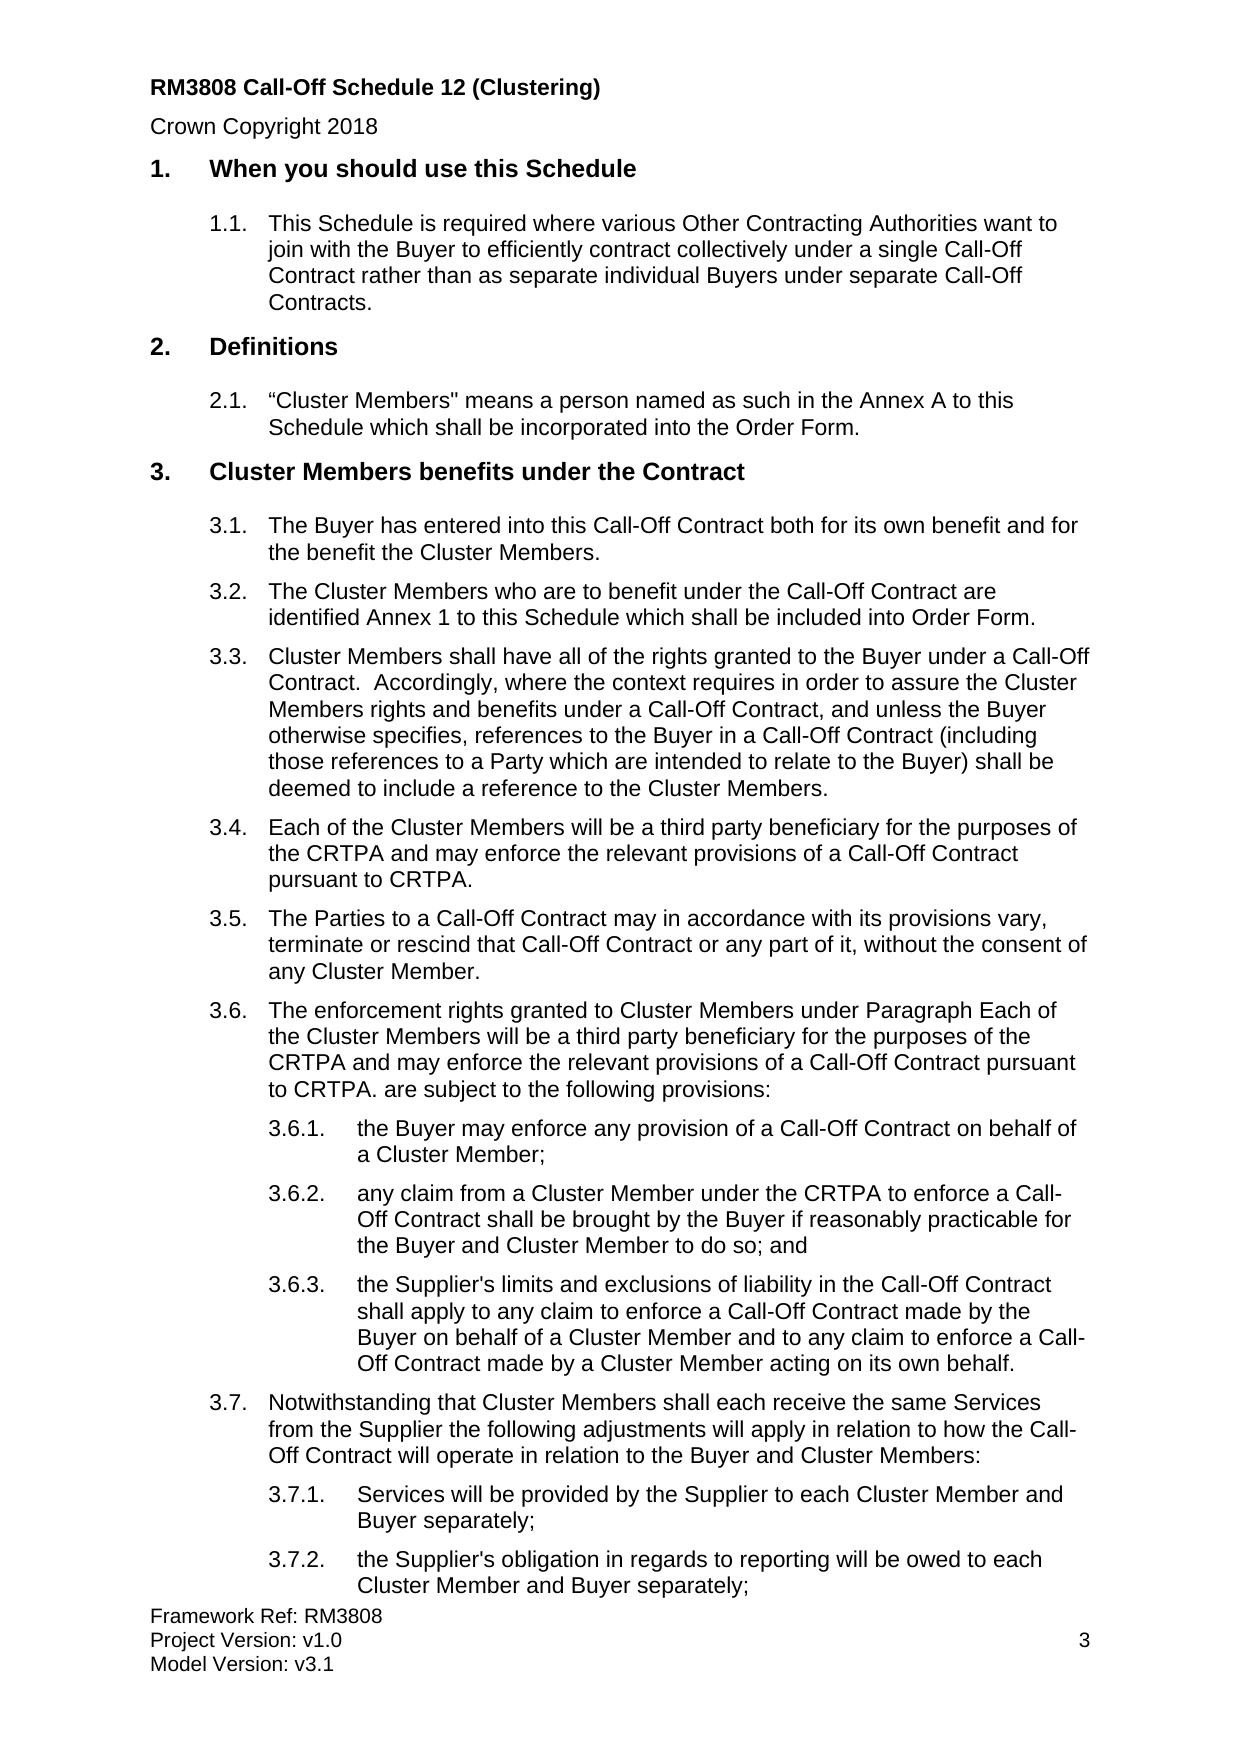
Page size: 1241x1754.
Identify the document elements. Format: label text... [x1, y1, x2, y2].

list Services will be provided by the Supplier to each Cluster Member and Buyer separately; [268, 1481, 1090, 1533]
list any claim from a Cluster Member under the CRTPA to enforce a Call-Off Contract shall be brought by the Buyer if reasonably practicable for the Buyer and Cluster Member to do so; and [268, 1180, 1090, 1259]
list This Schedule is required where various Other Contracting Authorities want to join with the Buyer to efficiently contract collectively under a single Call-Off Contract rather than as separate individual Buyers under separate Call-Off Contracts. [209, 210, 1090, 315]
list The Parties to a Call-Off Contract may in accordance with its provisions vary, terminate or rescind that Call-Off Contract or any part of it, without the consent of any Cluster Member. [209, 905, 1090, 984]
list Each of the Cluster Members will be a third party beneficiary for the purposes of the CRTPA and may enforce the relevant provisions of a Call-Off Contract pursuant to CRTPA. [209, 813, 1090, 893]
list Cluster Members shall have all of the rights granted to the Buyer under a Call-Off Contract. Accordingly, where the context requires in order to assure the Cluster Members rights and benefits under a Call-Off Contract, and unless the Buyer otherwise specifies, references to the Buyer in a Call-Off Contract (including those references to a Party which are intended to relate to the Buyer) shall be deemed to include a reference to the Cluster Members. [209, 643, 1090, 801]
list the Supplier's obligation in regards to reporting will be owed to each Cluster Member and Buyer separately; [268, 1546, 1090, 1599]
list The Cluster Members who are to benefit under the Call-Off Contract are identified Annex 1 to this Schedule which shall be included into Order Form. [209, 578, 1090, 630]
list “Cluster Members" means a person named as such in the Annex A to this Schedule which shall be incorporated into the Order Form. [209, 387, 1090, 440]
list Notwithstanding that Cluster Members shall each receive the same Services from the Supplier the following adjustments will apply in relation to how the Call-Off Contract will operate in relation to the Buyer and Cluster Members: [209, 1389, 1090, 1468]
list The Buyer has entered into this Call-Off Contract both for its own benefit and for the benefit the Cluster Members. [209, 512, 1090, 565]
list the Supplier's limits and exclusions of liability in the Call-Off Contract shall apply to any claim to enforce a Call-Off Contract made by the Buyer on behalf of a Cluster Member and to any claim to enforce a Call-Off Contract made by a Cluster Member acting on its own behalf. [268, 1271, 1090, 1377]
list The enforcement rights granted to Cluster Members under Paragraph ‎3.4 are subject to the following provisions: [209, 997, 1090, 1102]
subtitle When you should use this Schedule [150, 154, 1090, 183]
list the Buyer may enforce any provision of a Call-Off Contract on behalf of a Cluster Member; [268, 1114, 1090, 1167]
subtitle Cluster Members benefits under the Contract [150, 457, 1090, 486]
subtitle Definitions [150, 332, 1090, 361]
